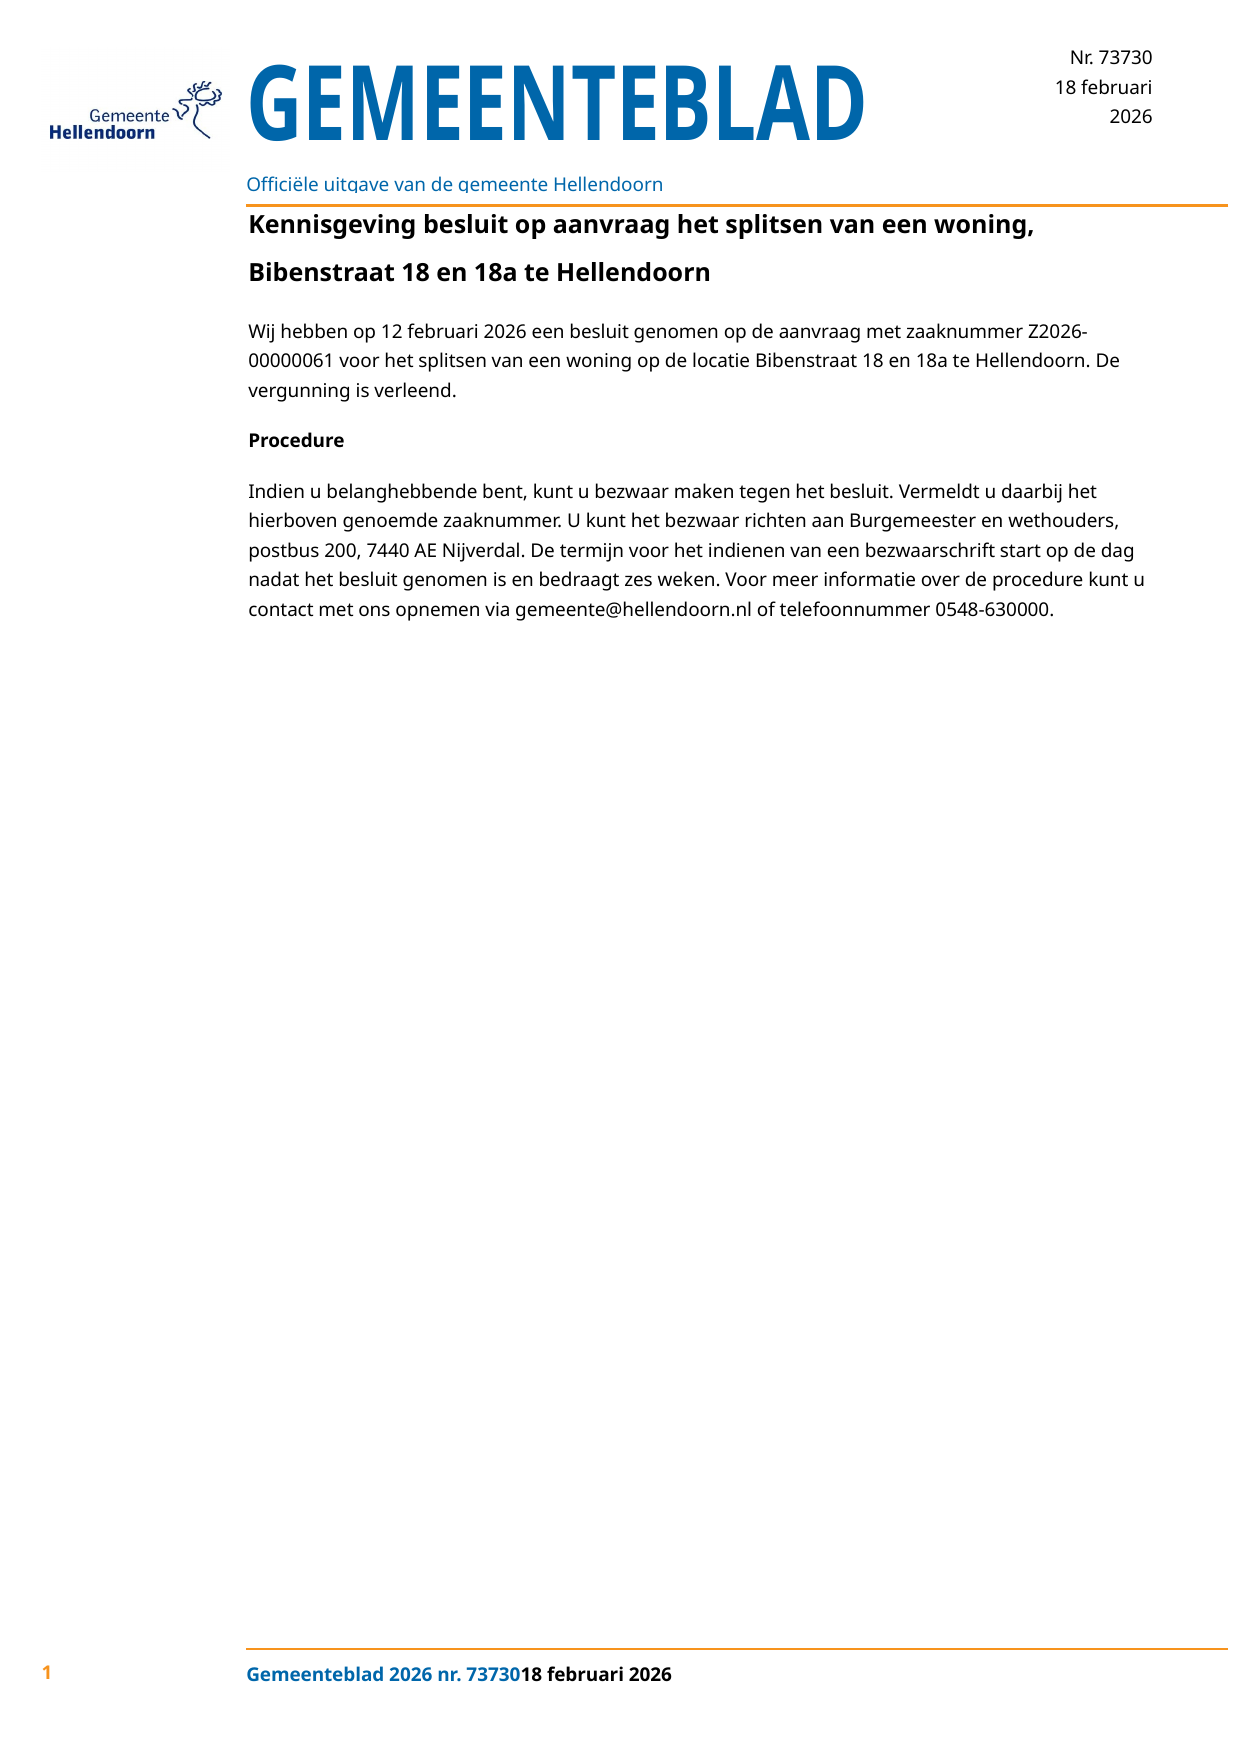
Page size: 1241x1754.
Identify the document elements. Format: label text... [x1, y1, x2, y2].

picture [41, 47, 231, 172]
text Kennisgeving besluit op aanvraag het splitsen van een woning, Bibenstraat 18 en 18a te Hellendoorn [248, 207, 1152, 288]
text Wij hebben op 12 februari 2026 een besluit genomen op de aanvraag met zaaknummer Z2026-00000061 voor het splitsen van een woning op de locatie Bibenstraat 18 en 18a te Hellendoorn. De vergunning is verleend. [248, 318, 1152, 403]
text Indien u belanghebbende bent, kunt u bezwaar maken tegen het besluit. Vermeldt u daarbij het hierboven genoemde zaaknummer. U kunt het bezwaar richten aan Burgemeester en wethouders, postbus 200, 7440 AE Nijverdal. De termijn voor het indienen van een bezwaarschrift start op de dag nadat het besluit genomen is en bedraagt zes weken. Voor meer informatie over de procedure kunt u contact met ons opnemen via gemeente@hellendoorn.nl of telefoonnummer 0548-630000. [248, 478, 1152, 622]
text Procedure [248, 427, 1152, 453]
